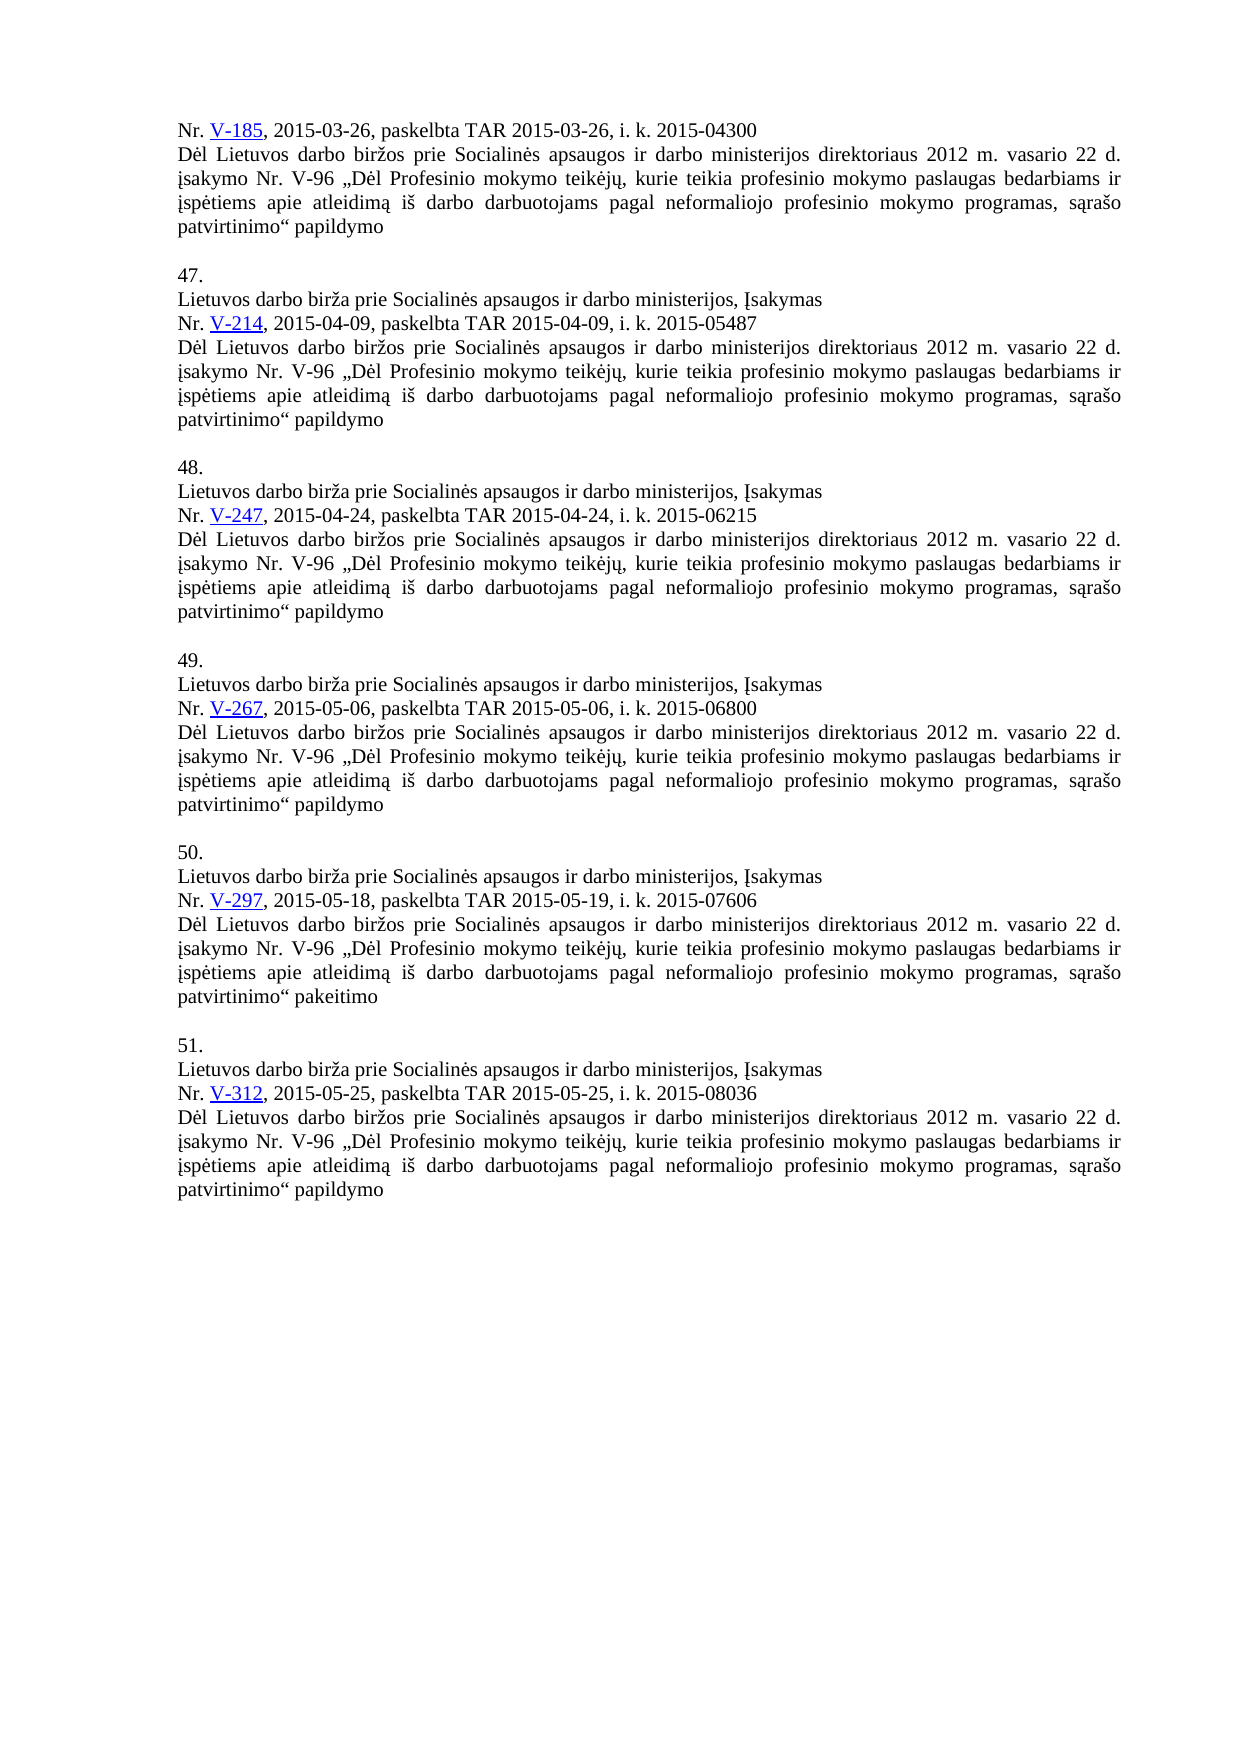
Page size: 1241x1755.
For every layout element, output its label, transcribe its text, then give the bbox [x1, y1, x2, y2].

text 48. [177, 455, 1122, 479]
text 49. [177, 647, 1122, 672]
text Dėl Lietuvos darbo biržos prie Socialinės apsaugos ir darbo ministerijos direktoriaus 2012 m. vasario 22 d. įsakymo Nr. V-96 „Dėl Profesinio mokymo teikėjų, kurie teikia profesinio mokymo paslaugas bedarbiams ir įspėtiems apie atleidimą iš darbo darbuotojams pagal neformaliojo profesinio mokymo programas, sąrašo patvirtinimo“ papildymo [177, 1105, 1122, 1201]
text Nr. V-312, 2015-05-25, paskelbta TAR 2015-05-25, i. k. 2015-08036 [177, 1081, 1122, 1105]
text Nr. V-267, 2015-05-06, paskelbta TAR 2015-05-06, i. k. 2015-06800 [177, 696, 1122, 720]
text Dėl Lietuvos darbo biržos prie Socialinės apsaugos ir darbo ministerijos direktoriaus 2012 m. vasario 22 d. įsakymo Nr. V-96 „Dėl Profesinio mokymo teikėjų, kurie teikia profesinio mokymo paslaugas bedarbiams ir įspėtiems apie atleidimą iš darbo darbuotojams pagal neformaliojo profesinio mokymo programas, sąrašo patvirtinimo“ pakeitimo [177, 912, 1122, 1008]
text Lietuvos darbo birža prie Socialinės apsaugos ir darbo ministerijos, Įsakymas [177, 287, 1122, 311]
text 51. [177, 1032, 1122, 1057]
text Nr. V-247, 2015-04-24, paskelbta TAR 2015-04-24, i. k. 2015-06215 [177, 503, 1122, 527]
text 50. [177, 840, 1122, 864]
text Lietuvos darbo birža prie Socialinės apsaugos ir darbo ministerijos, Įsakymas [177, 864, 1122, 888]
text Nr. V-214, 2015-04-09, paskelbta TAR 2015-04-09, i. k. 2015-05487 [177, 311, 1122, 335]
text Lietuvos darbo birža prie Socialinės apsaugos ir darbo ministerijos, Įsakymas [177, 479, 1122, 503]
text Dėl Lietuvos darbo biržos prie Socialinės apsaugos ir darbo ministerijos direktoriaus 2012 m. vasario 22 d. įsakymo Nr. V-96 „Dėl Profesinio mokymo teikėjų, kurie teikia profesinio mokymo paslaugas bedarbiams ir įspėtiems apie atleidimą iš darbo darbuotojams pagal neformaliojo profesinio mokymo programas, sąrašo patvirtinimo“ papildymo [177, 142, 1122, 238]
text Nr. V-185, 2015-03-26, paskelbta TAR 2015-03-26, i. k. 2015-04300 [177, 118, 1122, 142]
text 47. [177, 262, 1122, 287]
text Lietuvos darbo birža prie Socialinės apsaugos ir darbo ministerijos, Įsakymas [177, 672, 1122, 696]
text Dėl Lietuvos darbo biržos prie Socialinės apsaugos ir darbo ministerijos direktoriaus 2012 m. vasario 22 d. įsakymo Nr. V-96 „Dėl Profesinio mokymo teikėjų, kurie teikia profesinio mokymo paslaugas bedarbiams ir įspėtiems apie atleidimą iš darbo darbuotojams pagal neformaliojo profesinio mokymo programas, sąrašo patvirtinimo“ papildymo [177, 335, 1122, 431]
text Nr. V-297, 2015-05-18, paskelbta TAR 2015-05-19, i. k. 2015-07606 [177, 888, 1122, 912]
text Dėl Lietuvos darbo biržos prie Socialinės apsaugos ir darbo ministerijos direktoriaus 2012 m. vasario 22 d. įsakymo Nr. V-96 „Dėl Profesinio mokymo teikėjų, kurie teikia profesinio mokymo paslaugas bedarbiams ir įspėtiems apie atleidimą iš darbo darbuotojams pagal neformaliojo profesinio mokymo programas, sąrašo patvirtinimo“ papildymo [177, 720, 1122, 816]
text Dėl Lietuvos darbo biržos prie Socialinės apsaugos ir darbo ministerijos direktoriaus 2012 m. vasario 22 d. įsakymo Nr. V-96 „Dėl Profesinio mokymo teikėjų, kurie teikia profesinio mokymo paslaugas bedarbiams ir įspėtiems apie atleidimą iš darbo darbuotojams pagal neformaliojo profesinio mokymo programas, sąrašo patvirtinimo“ papildymo [177, 527, 1122, 623]
text Lietuvos darbo birža prie Socialinės apsaugos ir darbo ministerijos, Įsakymas [177, 1057, 1122, 1081]
